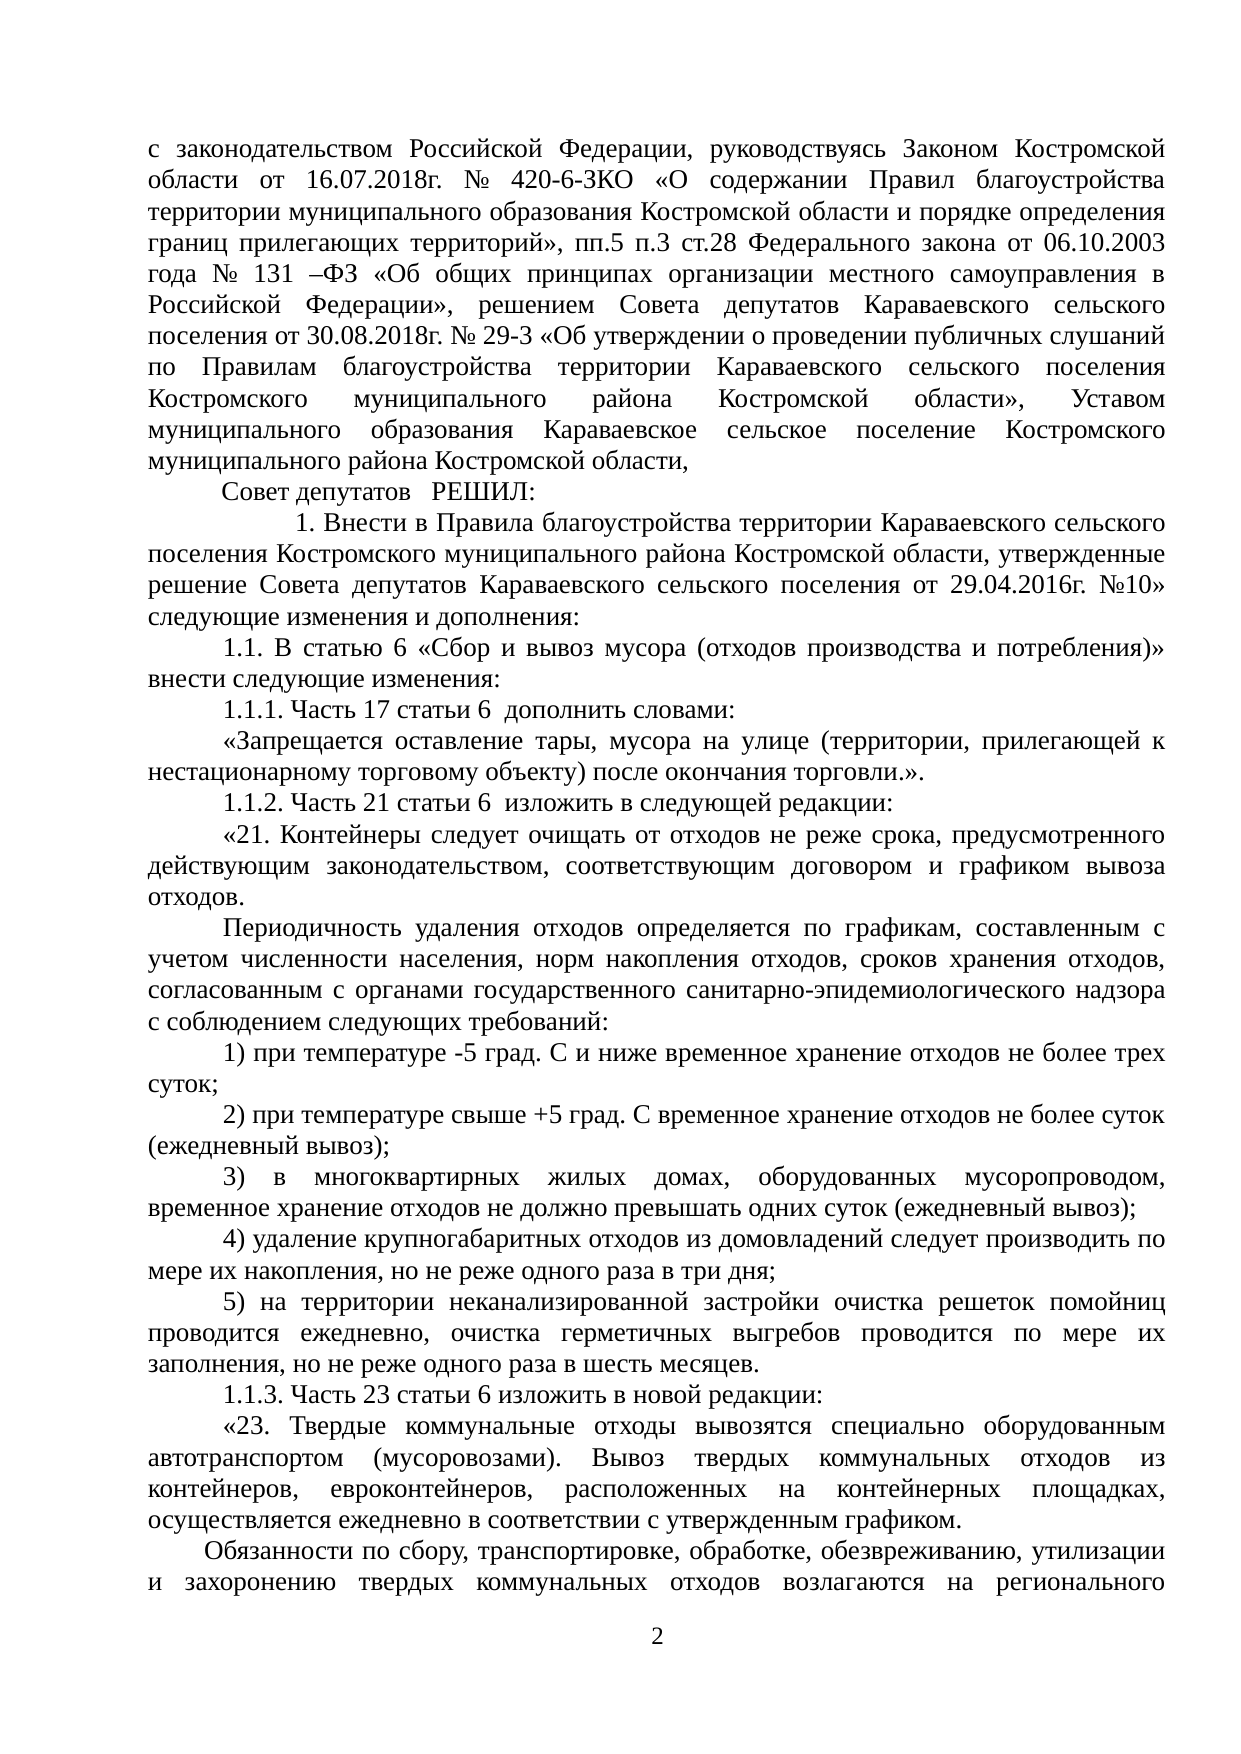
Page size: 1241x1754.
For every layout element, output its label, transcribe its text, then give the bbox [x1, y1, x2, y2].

text 1.1.3. Часть 23 статьи 6 изложить в новой редакции: [148, 1378, 1167, 1409]
text 2) при температуре свыше +5 град. С временное хранение отходов не более суток (ежедневный вывоз); [148, 1098, 1167, 1160]
text 4) удаление крупногабаритных отходов из домовладений следует производить по мере их накопления, но не реже одного раза в три дня; [148, 1223, 1167, 1285]
text «23. Твердые коммунальные отходы вывозятся специально оборудованным автотранспортом (мусоровозами). Вывоз твердых коммунальных отходов из контейнеров, евроконтейнеров, расположенных на контейнерных площадках, осуществляется ежедневно в соответствии с утвержденным графиком. [148, 1409, 1167, 1534]
text 5) на территории неканализированной застройки очистка решеток помойниц проводится ежедневно, очистка герметичных выгребов проводится по мере их заполнения, но не реже одного раза в шесть месяцев. [148, 1285, 1167, 1378]
text с законодательством Российской Федерации, руководствуясь Законом Костромской области от 16.07.2018г. № 420-6-ЗКО «О содержании Правил благоустройства территории муниципального образования Костромской области и порядке определения границ прилегающих территорий», пп.5 п.3 ст.28 Федерального закона от 06.10.2003 года № 131 –ФЗ «Об общих принципах организации местного самоуправления в Российской Федерации», решением Совета депутатов Караваевского сельского поселения от 30.08.2018г. № 29-3 «Об утверждении о проведении публичных слушаний по Правилам благоустройства территории Караваевского сельского поселения Костромского муниципального района Костромской области», Уставом муниципального образования Караваевское сельское поселение Костромского муниципального района Костромской области, [148, 132, 1167, 475]
text Обязанности по сбору, транспортировке, обработке, обезвреживанию, утилизации и захоронению твердых коммунальных отходов возлагаются на регионального [148, 1534, 1167, 1596]
text 3) в многоквартирных жилых домах, оборудованных мусоропроводом, временное хранение отходов не должно превышать одних суток (ежедневный вывоз); [148, 1160, 1167, 1223]
text Периодичность удаления отходов определяется по графикам, составленным с учетом численности населения, норм накопления отходов, сроков хранения отходов, согласованным с органами государственного санитарно-эпидемиологического надзора с соблюдением следующих требований: [148, 911, 1167, 1036]
text «21. Контейнеры следует очищать от отходов не реже срока, предусмотренного действующим законодательством, соответствующим договором и графиком вывоза отходов. [148, 818, 1167, 911]
text 1. Внести в Правила благоустройства территории Караваевского сельского поселения Костромского муниципального района Костромской области, утвержденные решение Совета депутатов Караваевского сельского поселения от 29.04.2016г. №10» следующие изменения и дополнения: [148, 506, 1167, 631]
text Совет депутатов РЕШИЛ: [148, 475, 1167, 506]
text 1) при температуре -5 град. С и ниже временное хранение отходов не более трех суток; [148, 1036, 1167, 1098]
text 1.1. В статью 6 «Сбор и вывоз мусора (отходов производства и потребления)» внести следующие изменения: [148, 631, 1167, 693]
text «Запрещается оставление тары, мусора на улице (территории, прилегающей к нестационарному торговому объекту) после окончания торговли.». [148, 724, 1167, 787]
text 1.1.1. Часть 17 статьи 6 дополнить словами: [148, 693, 1167, 724]
text 1.1.2. Часть 21 статьи 6 изложить в следующей редакции: [148, 787, 1167, 818]
